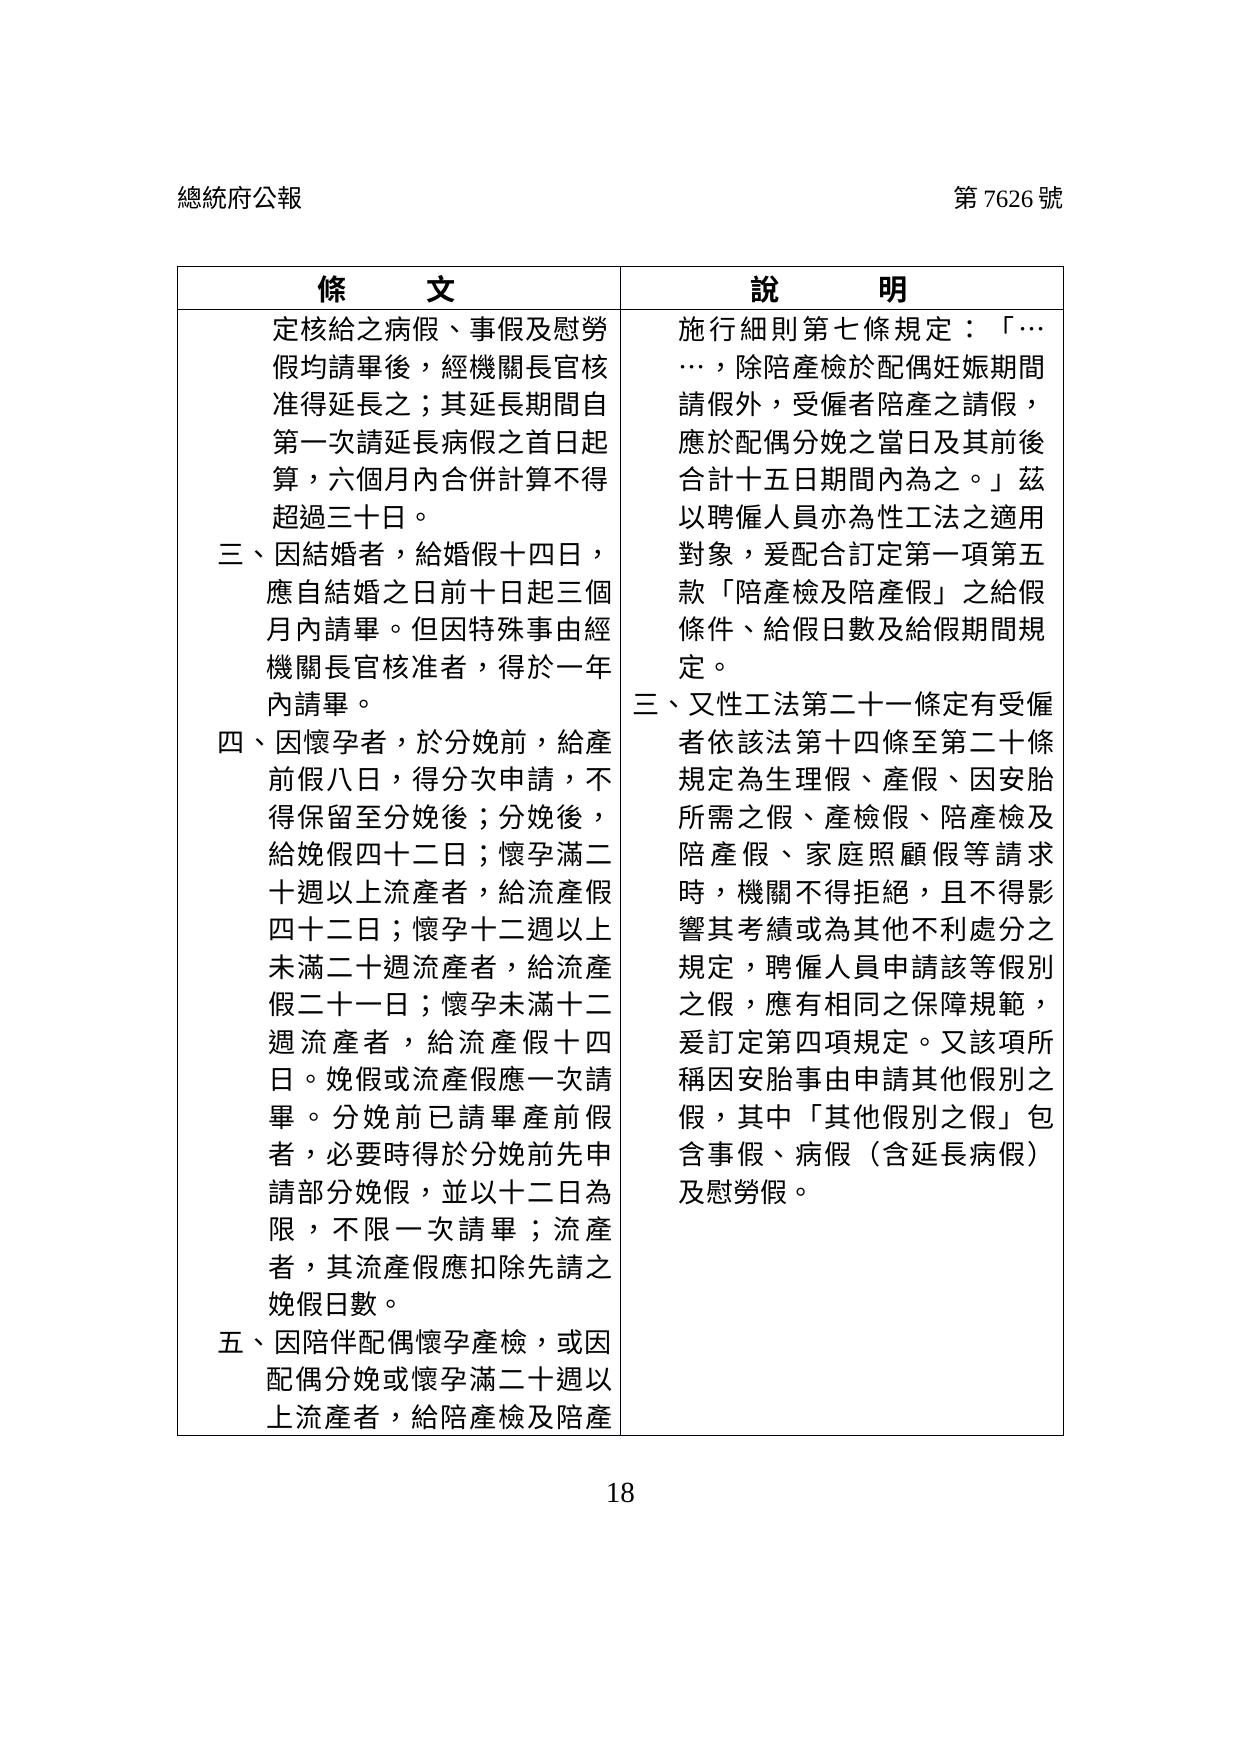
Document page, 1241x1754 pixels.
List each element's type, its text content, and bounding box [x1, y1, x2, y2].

table_header 說 明 [621, 267, 1063, 308]
table_header 條 文 [178, 267, 620, 308]
table_cell 定核給之病假、事假及慰勞假均請畢後，經機關長官核准得延長之；其延長期間自第一次請延長病假之首日起算，六個月內合併計算不得超過三十日。 三、因結婚者，給婚假十四日，應自結婚之日前十日起三個月內請畢。但因特殊事由經機關長官核准者，得於一年內請畢。 四、因懷孕者，於分娩前，給產前假八日，得分次申請，不得保留至分娩後；分娩後，給娩假四十二日；懷孕滿二十週以上流產者，給流產假四十二日；懷孕十二週以上未滿二十週流產者，給流產假二十一日；懷孕未滿十二週流產者，給流產假十四日。娩假或流產假應一次請畢。分娩前已請畢產前假者，必要時得於分娩前先申請部分娩假，並以十二日為限，不限一次請畢；流產者，其流產假應扣除先請之娩假日數。 五、因陪伴配偶懷孕產檢，或因配偶分娩或懷孕滿二十週以上流產者，給陪產檢及陪產 [178, 310, 620, 1434]
table_cell 施行細則第七條規定：「……，除陪產檢於配偶妊娠期間請假外，受僱者陪產之請假，應於配偶分娩之當日及其前後合計十五日期間內為之。」茲以聘僱人員亦為性工法之適用對象，爰配合訂定第一項第五款「陪產檢及陪產假」之給假條件、給假日數及給假期間規定。 三、又性工法第二十一條定有受僱者依該法第十四條至第二十條規定為生理假、產假、因安胎所需之假、產檢假、陪產檢及陪產假、家庭照顧假等請求時，機關不得拒絕，且不得影響其考績或為其他不利處分之規定，聘僱人員申請該等假別之假，應有相同之保障規範，爰訂定第四項規定。又該項所稱因安胎事由申請其他假別之假，其中「其他假別之假」包含事假、病假（含延長病假）及慰勞假。 [621, 310, 1063, 1434]
